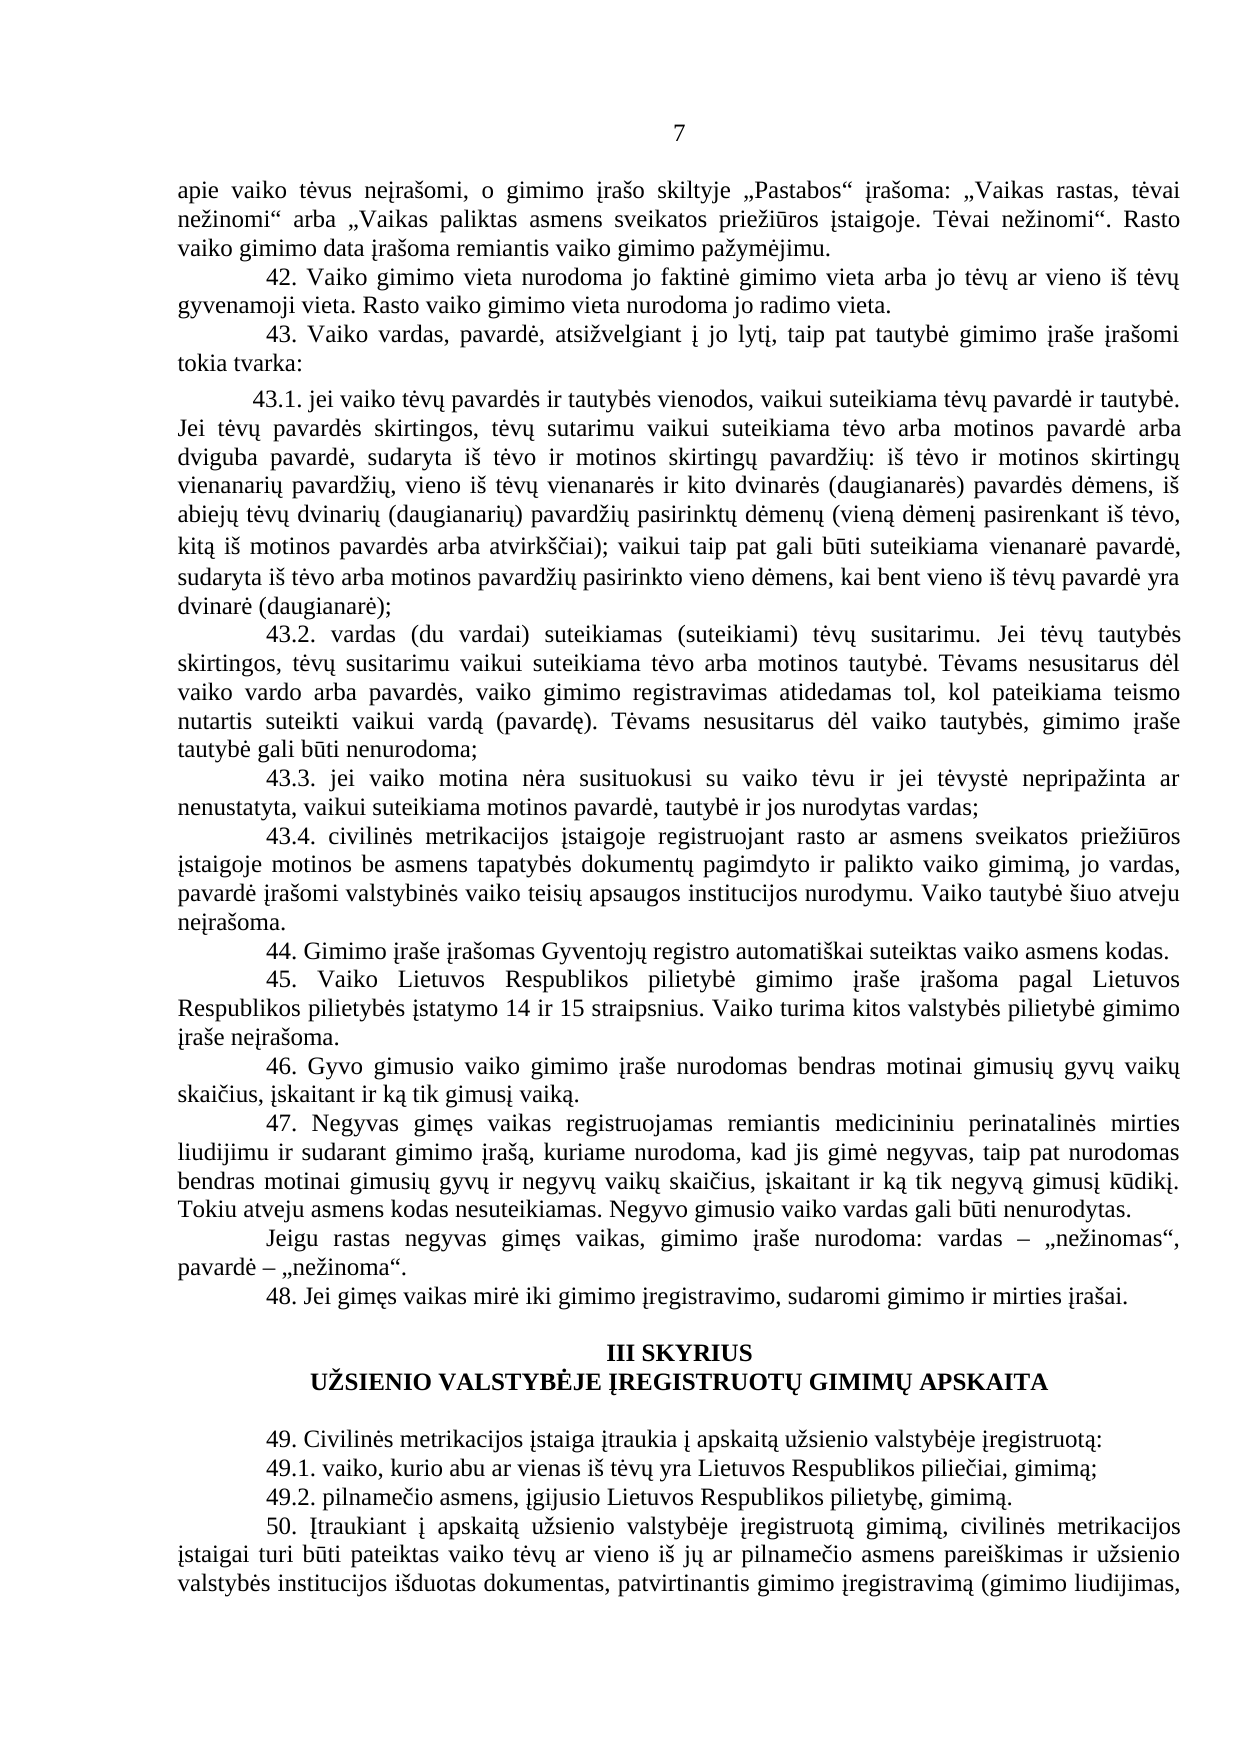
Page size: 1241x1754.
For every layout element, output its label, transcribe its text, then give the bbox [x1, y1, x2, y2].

text 50. Įtraukiant į apskaitą užsienio valstybėje įregistruotą gimimą, civilinės metrikacijos įstaigai turi būti pateiktas vaiko tėvų ar vieno iš jų ar pilnamečio asmens pareiškimas ir užsienio valstybės institucijos išduotas dokumentas, patvirtinantis gimimo įregistravimą (gimimo liudijimas, [177, 1511, 1181, 1597]
text 43. Vaiko vardas, pavardė, atsižvelgiant į jo lytį, taip pat tautybė gimimo įraše įrašomi tokia tvarka: [177, 319, 1181, 377]
text 43.3. jei vaiko motina nėra susituokusi su vaiko tėvu ir jei tėvystė nepripažinta ar nenustatyta, vaikui suteikiama motinos pavardė, tautybė ir jos nurodytas vardas; [177, 763, 1181, 821]
text 49.1. vaiko, kurio abu ar vienas iš tėvų yra Lietuvos Respublikos piliečiai, gimimą; [177, 1453, 1181, 1482]
text 43.4. civilinės metrikacijos įstaigoje registruojant rasto ar asmens sveikatos priežiūros įstaigoje motinos be asmens tapatybės dokumentų pagimdyto ir palikto vaiko gimimą, jo vardas, pavardė įrašomi valstybinės vaiko teisių apsaugos institucijos nurodymu. Vaiko tautybė šiuo atveju neįrašoma. [177, 821, 1181, 936]
text 47. Negyvas gimęs vaikas registruojamas remiantis medicininiu perinatalinės mirties liudijimu ir sudarant gimimo įrašą, kuriame nurodoma, kad jis gimė negyvas, taip pat nurodomas bendras motinai gimusių gyvų ir negyvų vaikų skaičius, įskaitant ir ką tik negyvą gimusį kūdikį. Tokiu atveju asmens kodas nesuteikiamas. Negyvo gimusio vaiko vardas gali būti nenurodytas. [177, 1108, 1181, 1223]
text 46. Gyvo gimusio vaiko gimimo įraše nurodomas bendras motinai gimusių gyvų vaikų skaičius, įskaitant ir ką tik gimusį vaiką. [177, 1051, 1181, 1108]
text 49.2. pilnamečio asmens, įgijusio Lietuvos Respublikos pilietybę, gimimą. [177, 1482, 1181, 1511]
text 43.1. jei vaiko tėvų pavardės ir tautybės vienodos, vaikui suteikiama tėvų pavardė ir tautybė. Jei tėvų pavardės skirtingos, tėvų sutarimu vaikui suteikiama tėvo arba motinos pavardė arba dviguba pavardė, sudaryta iš tėvo ir motinos skirtingų pavardžių: iš tėvo ir motinos skirtingų vienanarių pavardžių, vieno iš tėvų vienanarės ir kito dvinarės (daugianarės) pavardės dėmens, iš abiejų tėvų dvinarių (daugianarių) pavardžių pasirinktų dėmenų (vieną dėmenį pasirenkant iš tėvo, kitą iš motinos pavardės arba atvirkščiai); vaikui taip pat gali būti suteikiama vienanarė pavardė, sudaryta iš tėvo arba motinos pavardžių pasirinkto vieno dėmens, kai bent vieno iš tėvų pavardė yra dvinarė (daugianarė); [177, 384, 1181, 619]
text 43.2. vardas (du vardai) suteikiamas (suteikiami) tėvų susitarimu. Jei tėvų tautybės skirtingos, tėvų susitarimu vaikui suteikiama tėvo arba motinos tautybė. Tėvams nesusitarus dėl vaiko vardo arba pavardės, vaiko gimimo registravimas atidedamas tol, kol pateikiama teismo nutartis suteikti vaikui vardą (pavardę). Tėvams nesusitarus dėl vaiko tautybės, gimimo įraše tautybė gali būti nenurodoma; [177, 619, 1181, 763]
text 49. Civilinės metrikacijos įstaiga įtraukia į apskaitą užsienio valstybėje įregistruotą: [177, 1424, 1181, 1453]
text III SKYRIUS [177, 1338, 1181, 1367]
text apie vaiko tėvus neįrašomi, o gimimo įrašo skiltyje „Pastabos“ įrašoma: „Vaikas rastas, tėvai nežinomi“ arba „Vaikas paliktas asmens sveikatos priežiūros įstaigoje. Tėvai nežinomi“. Rasto vaiko gimimo data įrašoma remiantis vaiko gimimo pažymėjimu. [177, 176, 1181, 262]
text 42. Vaiko gimimo vieta nurodoma jo faktinė gimimo vieta arba jo tėvų ar vieno iš tėvų gyvenamoji vieta. Rasto vaiko gimimo vieta nurodoma jo radimo vieta. [177, 262, 1181, 319]
text 45. Vaiko Lietuvos Respublikos pilietybė gimimo įraše įrašoma pagal Lietuvos Respublikos pilietybės įstatymo 14 ir 15 straipsnius. Vaiko turima kitos valstybės pilietybė gimimo įraše neįrašoma. [177, 964, 1181, 1051]
text UŽSIENIO VALSTYBĖJE ĮREGISTRUOTŲ GIMIMŲ APSKAITA [177, 1367, 1181, 1396]
text 44. Gimimo įraše įrašomas Gyventojų registro automatiškai suteiktas vaiko asmens kodas. [177, 936, 1181, 964]
text 48. Jei gimęs vaikas mirė iki gimimo įregistravimo, sudaromi gimimo ir mirties įrašai. [177, 1281, 1181, 1309]
text Jeigu rastas negyvas gimęs vaikas, gimimo įraše nurodoma: vardas – „nežinomas“, pavardė – „nežinoma“. [177, 1223, 1181, 1281]
